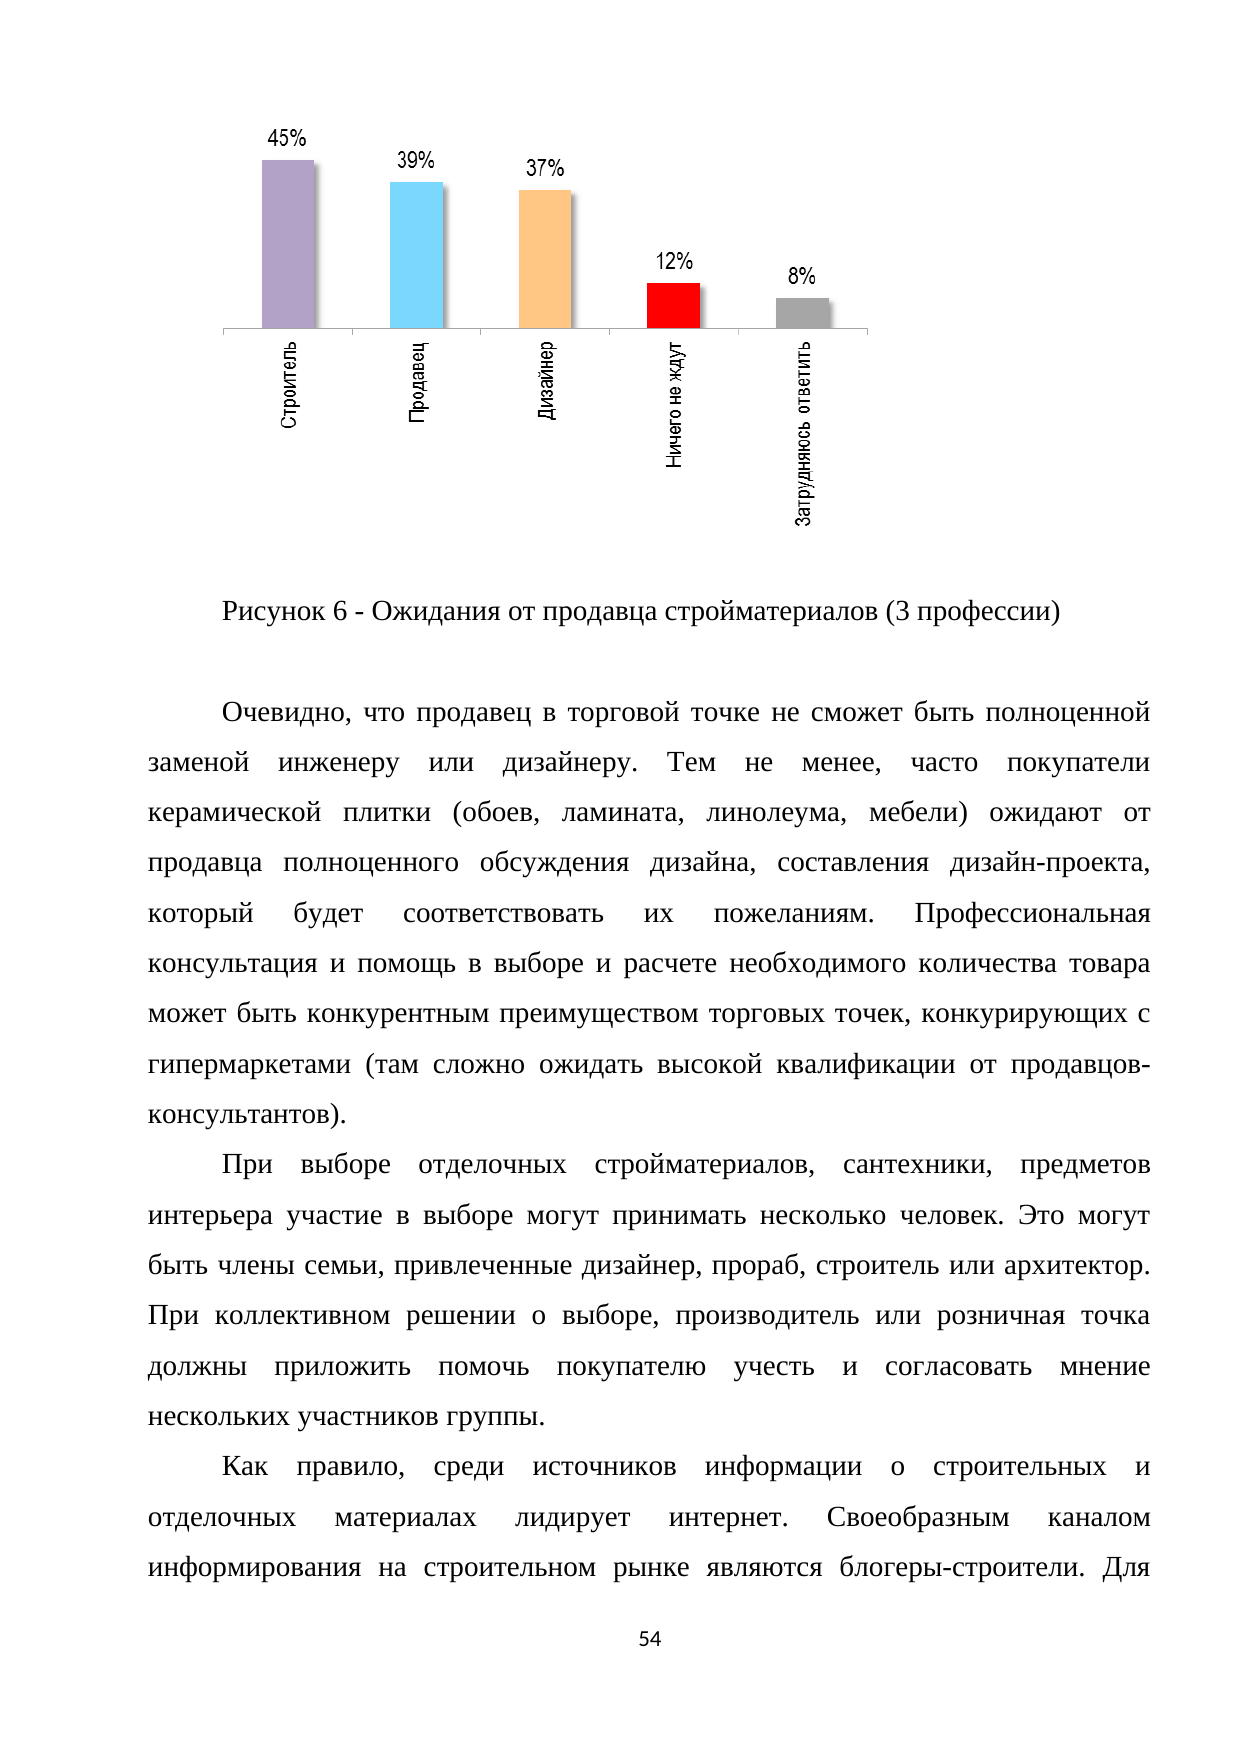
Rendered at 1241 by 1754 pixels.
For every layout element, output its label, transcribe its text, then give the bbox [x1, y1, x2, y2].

picture [221, 118, 875, 579]
text При выборе отделочных стройматериалов, сантехники, предметов интерьера участие в выборе могут принимать несколько человек. Это могут быть члены семьи, привлеченные дизайнер, прораб, строитель или архитектор. При коллективном решении о выборе, производитель или розничная точка должны приложить помочь покупателю учесть и согласовать мнение нескольких участников группы. [148, 1146, 1152, 1432]
text Как правило, среди источников информации о строительных и отделочных материалах лидирует интернет. Своеобразным каналом информирования на строительном рынке являются блогеры-строители. Для [148, 1448, 1152, 1582]
text Очевидно, что продавец в торговой точке не сможет быть полноценной заменой инженеру или дизайнеру. Тем не менее, часто покупатели керамической плитки (обоев, ламината, линолеума, мебели) ожидают от продавца полноценного обсуждения дизайна, составления дизайн-проекта, который будет соответствовать их пожеланиям. Профессиональная консультация и помощь в выборе и расчете необходимого количества товара может быть конкурентным преимуществом торговых точек, конкурирующих с гипермаркетами (там сложно ожидать высокой квалификации от продавцов-консультантов). [148, 694, 1152, 1130]
text Рисунок 6 - Ожидания от продавца стройматериалов (3 профессии) [148, 593, 1152, 627]
